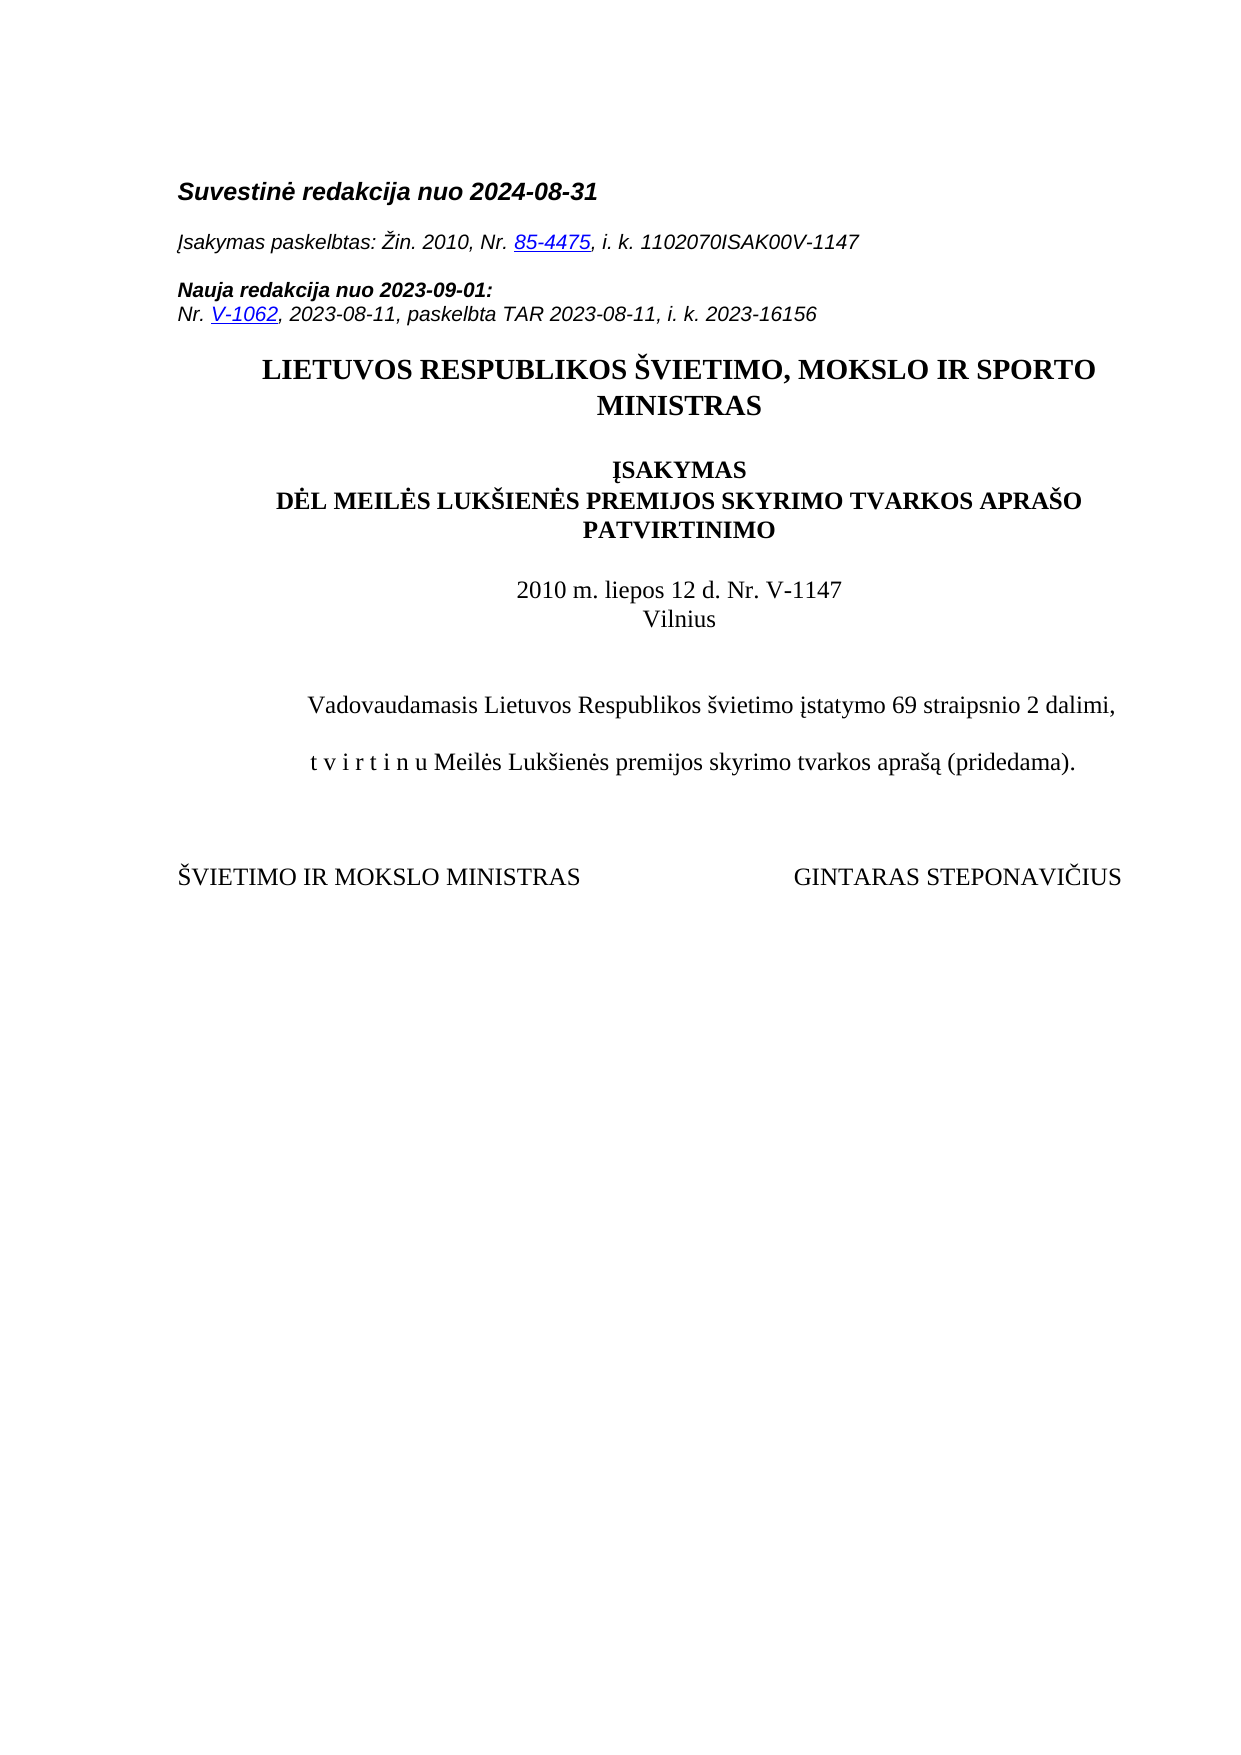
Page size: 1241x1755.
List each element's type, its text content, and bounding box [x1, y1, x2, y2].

text DĖL MEILĖS LUKŠIENĖS PREMIJOS SKYRIMO TVARKOS APRAŠO PATVIRTINIMO [177, 486, 1181, 544]
text Vadovaudamasis Lietuvos Respublikos švietimo įstatymo 69 straipsnio 2 dalimi, [177, 690, 1181, 719]
text ĮSAKYMAS [177, 455, 1181, 484]
text t v i r t i n u Meilės Lukšienės premijos skyrimo tvarkos aprašą (pridedama). [177, 747, 1181, 776]
text Suvestinė redakcija nuo 2024-08-31 [177, 177, 1181, 206]
text Įsakymas paskelbtas: Žin. 2010, Nr. 85-4475, i. k. 1102070ISAK00V-1147 [177, 230, 1181, 254]
text Vilnius [177, 604, 1181, 632]
text LIETUVOS RESPUBLIKOS ŠVIETIMO, MOKSLO IR SPORTO [177, 352, 1181, 386]
text Švietimo ir mokslo ministras Gintaras Steponavičius [177, 862, 1181, 891]
text Nauja redakcija nuo 2023-09-01: [177, 278, 1181, 302]
text 2010 m. liepos 12 d. Nr. V-1147 [177, 575, 1181, 604]
text Nr. V-1062, 2023-08-11, paskelbta TAR 2023-08-11, i. k. 2023-16156 [177, 302, 1181, 326]
text MINISTRAS [177, 388, 1181, 422]
